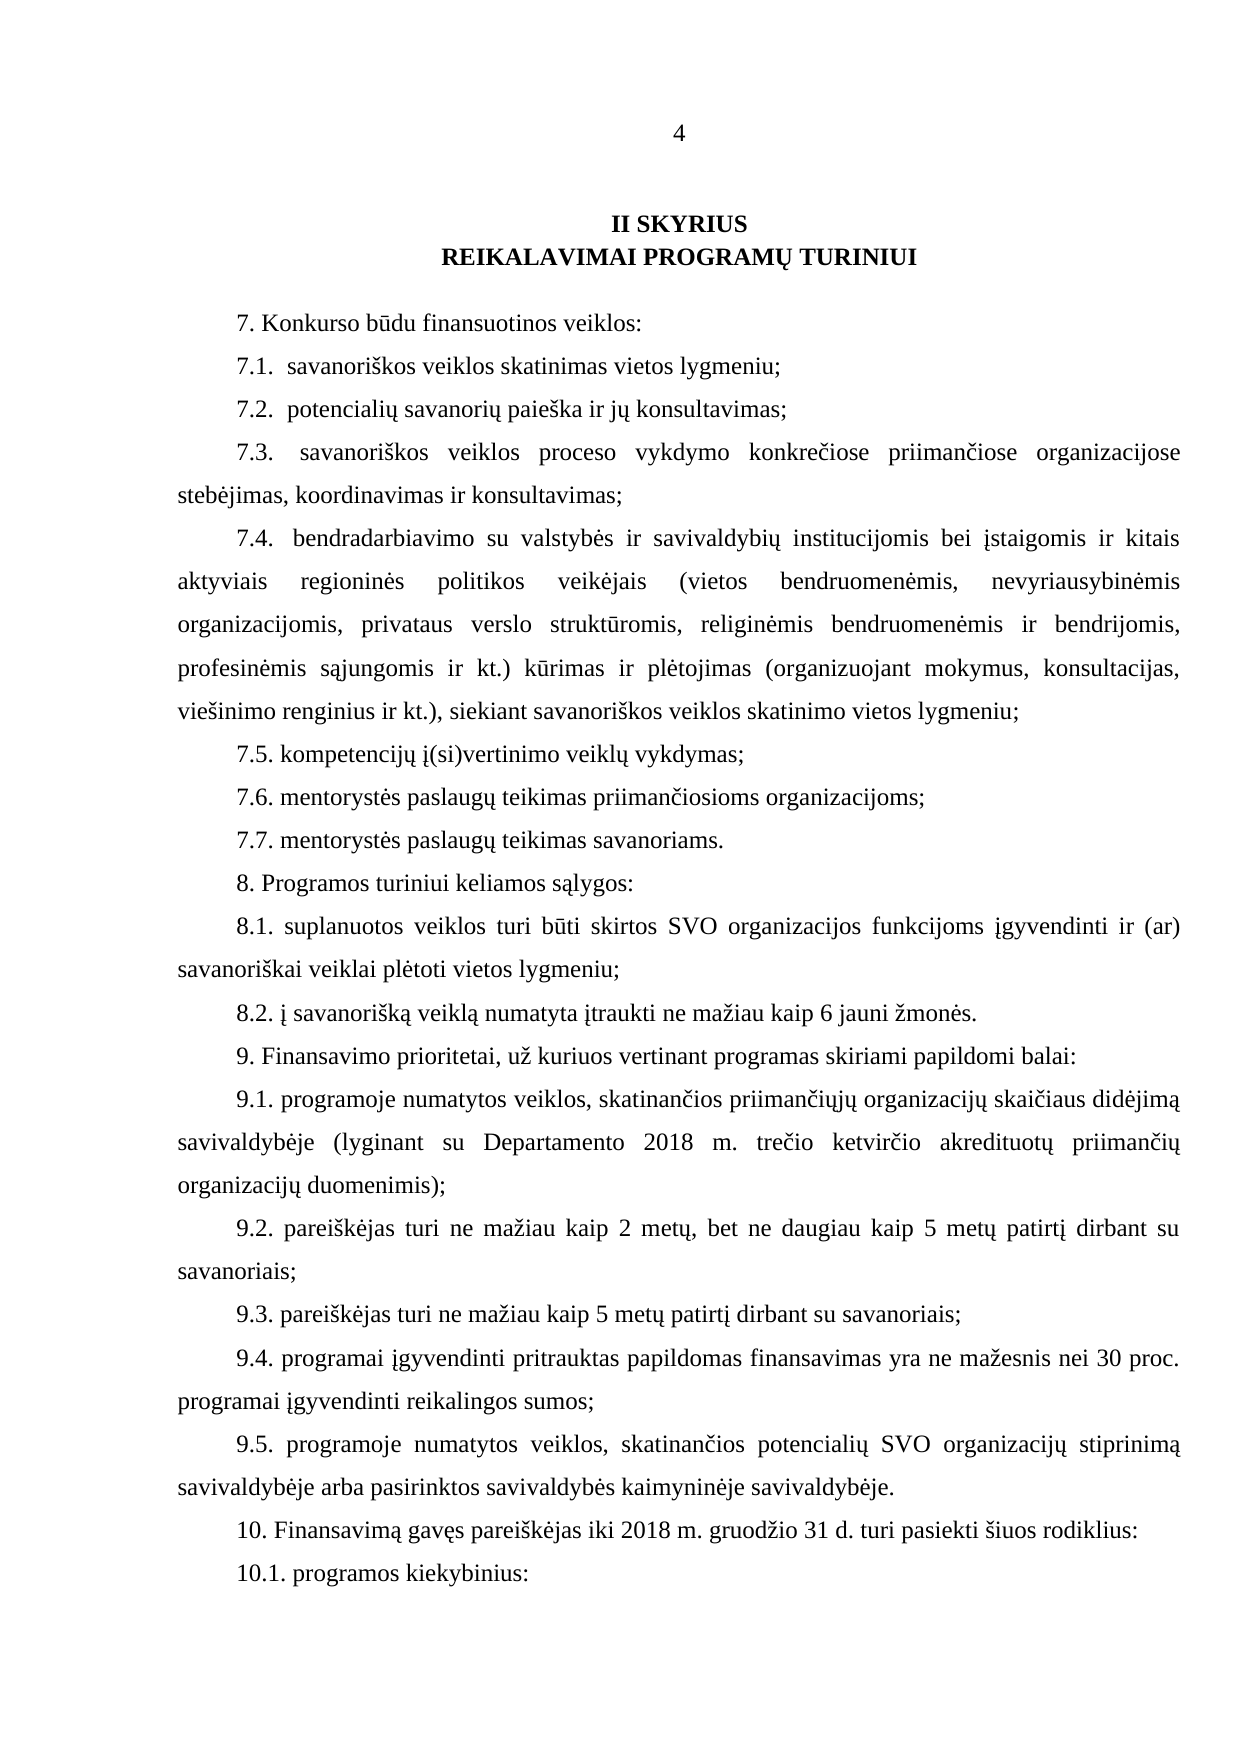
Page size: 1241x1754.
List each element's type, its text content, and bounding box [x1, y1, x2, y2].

text 7.3. savanoriškos veiklos proceso vykdymo konkrečiose priimančiose organizacijose stebėjimas, koordinavimas ir konsultavimas; [177, 437, 1181, 509]
text 7. Konkurso būdu finansuotinos veiklos: [177, 308, 1181, 336]
text 7.5. kompetencijų į(si)vertinimo veiklų vykdymas; [177, 739, 1181, 768]
text 7.6. mentorystės paslaugų teikimas priimančiosioms organizacijoms; [177, 782, 1181, 811]
text 9.3. pareiškėjas turi ne mažiau kaip 5 metų patirtį dirbant su savanoriais; [177, 1299, 1181, 1328]
text 9. Finansavimo prioritetai, už kuriuos vertinant programas skiriami papildomi balai: [177, 1041, 1181, 1069]
text 9.4. programai įgyvendinti pritrauktas papildomas finansavimas yra ne mažesnis nei 30 proc. programai įgyvendinti reikalingos sumos; [177, 1343, 1181, 1414]
text 8.2. į savanorišką veiklą numatyta įtraukti ne mažiau kaip 6 jauni žmonės. [177, 998, 1181, 1026]
text 7.1. savanoriškos veiklos skatinimas vietos lygmeniu; [177, 351, 1181, 379]
text 10.1. programos kiekybinius: [177, 1558, 1181, 1587]
text 9.1. programoje numatytos veiklos, skatinančios priimančiųjų organizacijų skaičiaus didėjimą savivaldybėje (lyginant su Departamento 2018 m. trečio ketvirčio akredituotų priimančių organizacijų duomenimis); [177, 1084, 1181, 1199]
text 9.5. programoje numatytos veiklos, skatinančios potencialių SVO organizacijų stiprinimą savivaldybėje arba pasirinktos savivaldybės kaimyninėje savivaldybėje. [177, 1429, 1181, 1501]
text 7.7. mentorystės paslaugų teikimas savanoriams. [177, 825, 1181, 854]
text Ii SKYRIUS [177, 209, 1181, 237]
text 8.1. suplanuotos veiklos turi būti skirtos SVO organizacijos funkcijoms įgyvendinti ir (ar) savanoriškai veiklai plėtoti vietos lygmeniu; [177, 911, 1181, 983]
text 10. Finansavimą gavęs pareiškėjas iki 2018 m. gruodžio 31 d. turi pasiekti šiuos rodiklius: [177, 1515, 1181, 1544]
text 7.2. potencialių savanorių paieška ir jų konsultavimas; [177, 394, 1181, 423]
text 7.4. bendradarbiavimo su valstybės ir savivaldybių institucijomis bei įstaigomis ir kitais aktyviais regioninės politikos veikėjais (vietos bendruomenėmis, nevyriausybinėmis organizacijomis, privataus verslo struktūromis, religinėmis bendruomenėmis ir bendrijomis, profesinėmis sąjungomis ir kt.) kūrimas ir plėtojimas (organizuojant mokymus, konsultacijas, viešinimo renginius ir kt.), siekiant savanoriškos veiklos skatinimo vietos lygmeniu; [177, 523, 1181, 724]
text 8. Programos turiniui keliamos sąlygos: [177, 868, 1181, 897]
text 9.2. pareiškėjas turi ne mažiau kaip 2 metų, bet ne daugiau kaip 5 metų patirtį dirbant su savanoriais; [177, 1213, 1181, 1285]
text REIKALAVIMAI PROGRAMŲ TURINIUI [177, 242, 1181, 270]
